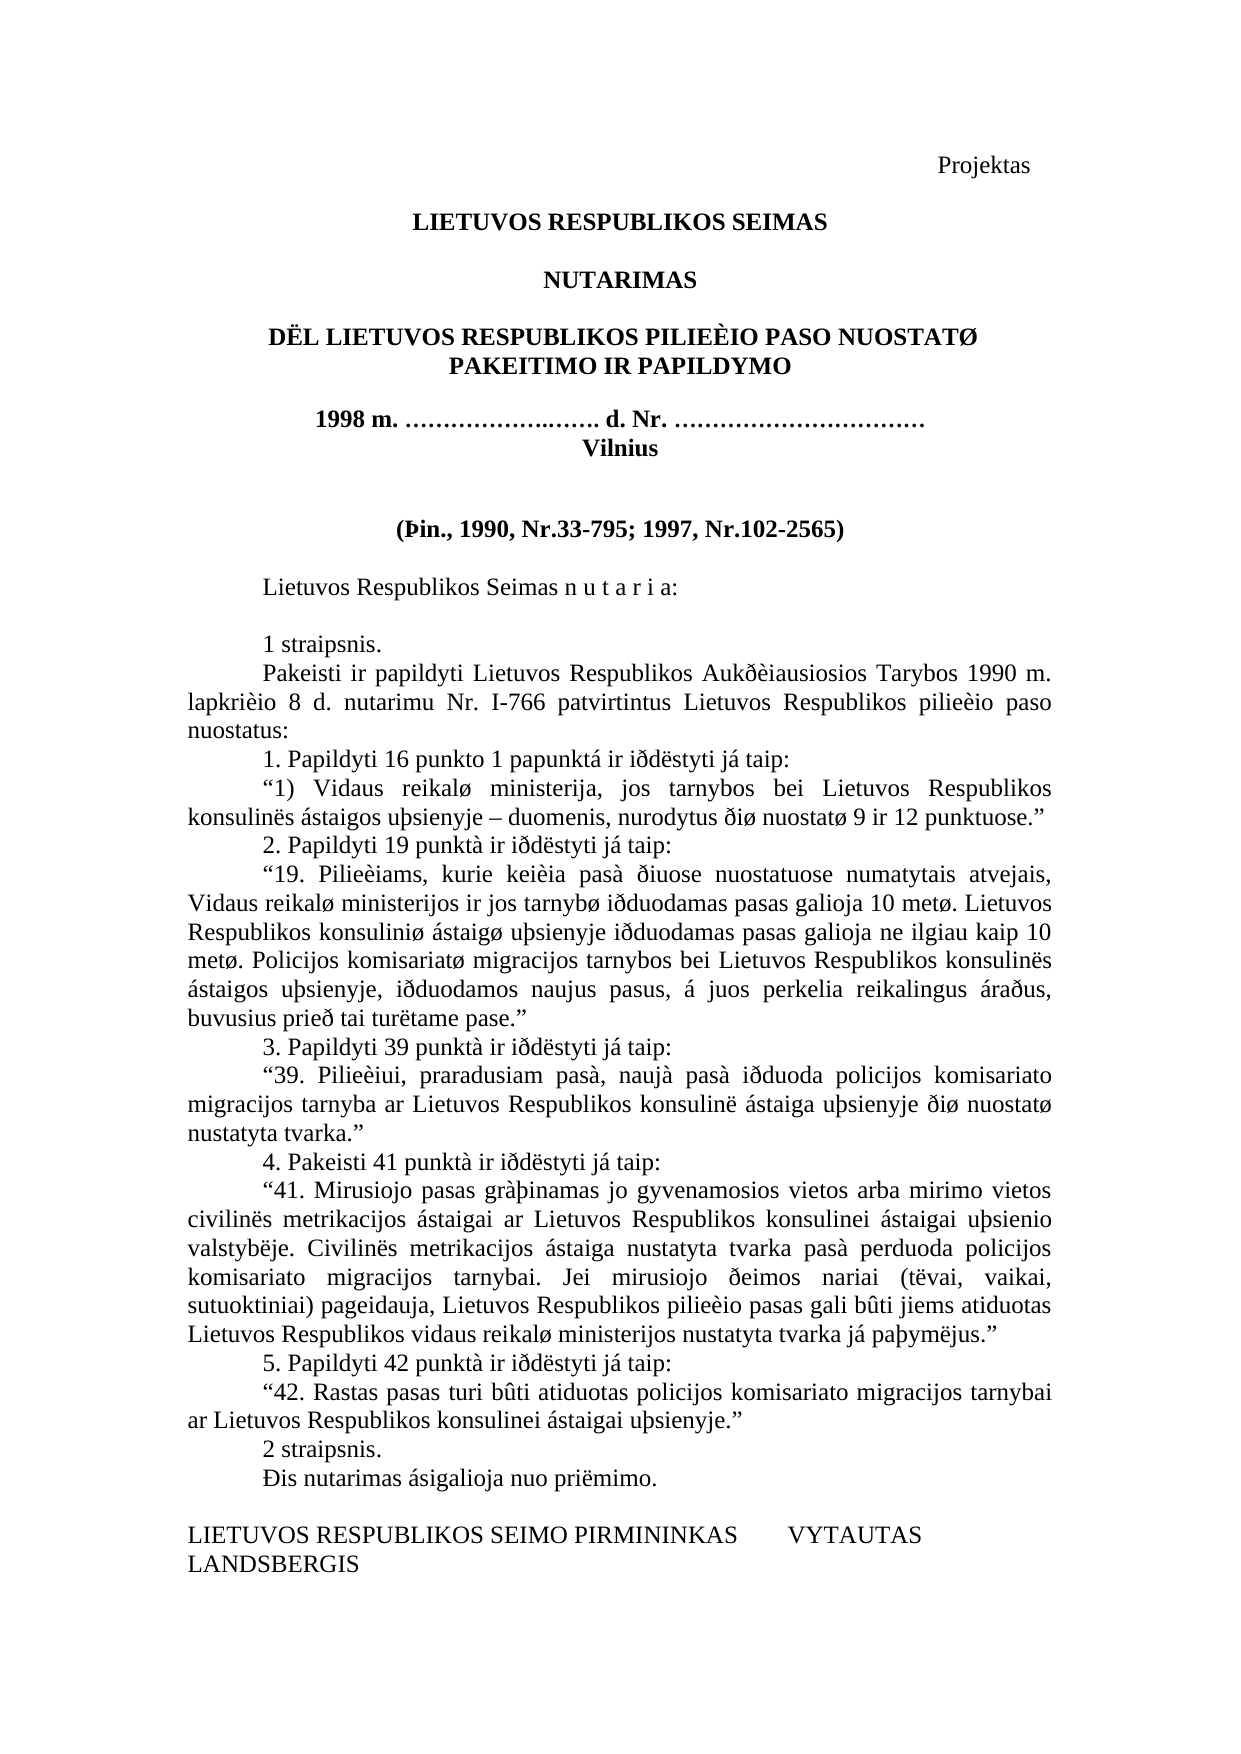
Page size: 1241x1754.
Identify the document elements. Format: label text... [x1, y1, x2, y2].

text “42. Rastas pasas turi bûti atiduotas policijos komisariato migracijos tarnybai ar Lietuvos Respublikos konsulinei ástaigai uþsienyje.” [187, 1377, 1053, 1434]
text “39. Pilieèiui, praradusiam pasà, naujà pasà iðduoda policijos komisariato migracijos tarnyba ar Lietuvos Respublikos konsulinë ástaiga uþsienyje ðiø nuostatø nustatyta tvarka.” [187, 1061, 1053, 1147]
text 2 straipsnis. [187, 1434, 1053, 1463]
text Lietuvos Respublikos Seimas n u t a r i a: [187, 572, 1053, 601]
text 1998 m. ……………….……. d. Nr. …………………………… [187, 404, 1053, 433]
text LIETUVOS RESPUBLIKOS SEIMAS [187, 207, 1053, 236]
text 1 straipsnis. [187, 629, 1053, 658]
text NUTARIMAS [187, 265, 1053, 294]
text 3. Papildyti 39 punktà ir iðdëstyti já taip: [187, 1032, 1053, 1061]
text “1) Vidaus reikalø ministerija, jos tarnybos bei Lietuvos Respublikos konsulinës ástaigos uþsienyje – duomenis, nurodytus ðiø nuostatø 9 ir 12 punktuose.” [187, 773, 1053, 831]
text “41. Mirusiojo pasas gràþinamas jo gyvenamosios vietos arba mirimo vietos civilinës metrikacijos ástaigai ar Lietuvos Respublikos konsulinei ástaigai uþsienio valstybëje. Civilinës metrikacijos ástaiga nustatyta tvarka pasà perduoda policijos komisariato migracijos tarnybai. Jei mirusiojo ðeimos nariai (tëvai, vaikai, sutuoktiniai) pageidauja, Lietuvos Respublikos pilieèio pasas gali bûti jiems atiduotas Lietuvos Respublikos vidaus reikalø ministerijos nustatyta tvarka já paþymëjus.” [187, 1176, 1053, 1348]
text Vilnius [187, 433, 1053, 462]
text (Þin., 1990, Nr.33-795; 1997, Nr.102-2565) [187, 514, 1053, 543]
text 1. Papildyti 16 punkto 1 papunktá ir iðdëstyti já taip: [187, 744, 1053, 773]
text Pakeisti ir papildyti Lietuvos Respublikos Aukðèiausiosios Tarybos 1990 m. lapkrièio 8 d. nutarimu Nr. I-766 patvirtintus Lietuvos Respublikos pilieèio paso nuostatus: [187, 658, 1053, 744]
text LIETUVOS RESPUBLIKOS SEIMO PIRMININKAS VYTAUTAS LANDSBERGIS [187, 1521, 1053, 1578]
text “19. Pilieèiams, kurie keièia pasà ðiuose nuostatuose numatytais atvejais, Vidaus reikalø ministerijos ir jos tarnybø iðduodamas pasas galioja 10 metø. Lietuvos Respublikos konsuliniø ástaigø uþsienyje iðduodamas pasas galioja ne ilgiau kaip 10 metø. Policijos komisariatø migracijos tarnybos bei Lietuvos Respublikos konsulinës ástaigos uþsienyje, iðduodamos naujus pasus, á juos perkelia reikalingus áraðus, buvusius prieð tai turëtame pase.” [187, 859, 1053, 1032]
text 5. Papildyti 42 punktà ir iðdëstyti já taip: [187, 1348, 1053, 1377]
text 4. Pakeisti 41 punktà ir iðdëstyti já taip: [187, 1147, 1053, 1176]
text DËL LIETUVOS RESPUBLIKOS PILIEÈIO PASO NUOSTATØ PAKEITIMO IR PAPILDYMO [187, 322, 1053, 380]
text Ðis nutarimas ásigalioja nuo priëmimo. [187, 1463, 1053, 1492]
text Projektas [862, 150, 1053, 179]
text 2. Papildyti 19 punktà ir iðdëstyti já taip: [187, 831, 1053, 859]
